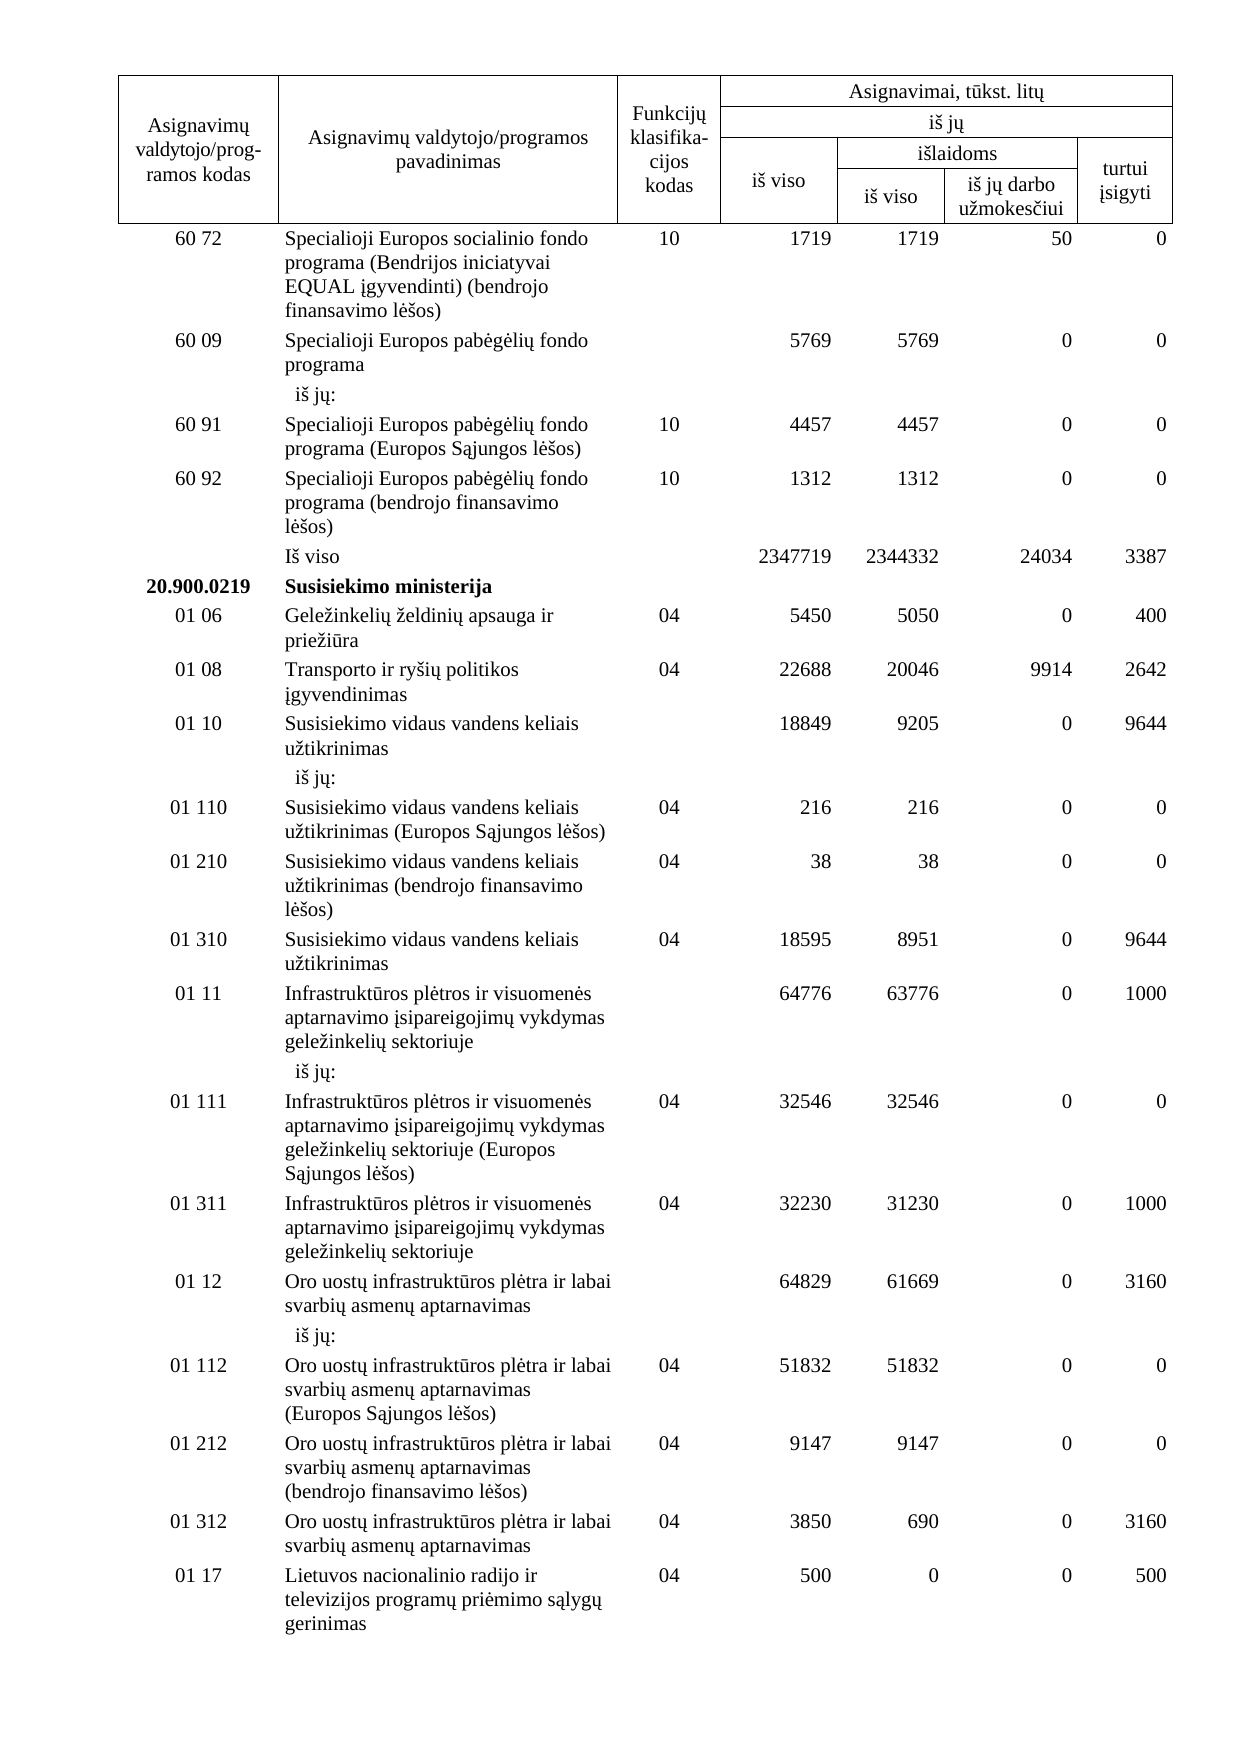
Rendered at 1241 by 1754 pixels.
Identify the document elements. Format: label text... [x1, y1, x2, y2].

table_cell 01 17 [118, 1560, 278, 1638]
table_cell 3160 [1078, 1506, 1172, 1560]
table_cell [618, 763, 720, 792]
table_cell [837, 1056, 944, 1086]
table_cell 04 [618, 601, 720, 654]
table_cell 04 [618, 655, 720, 708]
table_cell 3850 [720, 1506, 837, 1560]
table_cell 32546 [837, 1086, 944, 1188]
table_cell 10 [618, 463, 720, 541]
table_cell 04 [618, 846, 720, 924]
table_cell 0 [1078, 409, 1172, 463]
table_cell 38 [720, 846, 837, 924]
table_cell Specialioji Europos socialinio fondo programa (Bendrijos iniciatyvai EQUAL įgyvendinti) (bendrojo finansavimo lėšos) [279, 224, 618, 325]
table_cell 0 [1078, 1350, 1172, 1428]
table_cell 20.900.0219 [118, 571, 278, 601]
table_cell Specialioji Europos pabėgėlių fondo programa (Europos Sąjungos lėšos) [279, 409, 618, 463]
table_cell 5450 [720, 601, 837, 654]
table_cell 18849 [720, 709, 837, 762]
table_cell [618, 978, 720, 1056]
table_cell turtui įsigyti [1078, 138, 1172, 223]
table_cell 2344332 [837, 541, 944, 571]
table_cell 0 [945, 1506, 1078, 1560]
table_cell 4457 [720, 409, 837, 463]
table_cell 9644 [1078, 924, 1172, 978]
table_cell [118, 1056, 278, 1086]
table_cell 0 [945, 463, 1078, 541]
table_cell 0 [1078, 325, 1172, 379]
table_cell iš jų: [279, 1320, 618, 1350]
table_cell 31230 [837, 1188, 944, 1266]
table_cell Transporto ir ryšių politikos įgyvendinimas [279, 655, 618, 708]
table_cell 0 [945, 1350, 1078, 1428]
table_cell [945, 571, 1078, 601]
table_cell 1312 [720, 463, 837, 541]
table_cell 01 110 [118, 792, 278, 846]
table_cell [118, 379, 278, 409]
table_cell [118, 1320, 278, 1350]
table_cell iš viso [838, 169, 944, 223]
table_header Asignavimų valdytojo/prog-ramos kodas [119, 76, 278, 223]
table_cell 04 [618, 1086, 720, 1188]
table_cell Susisiekimo vidaus vandens keliais užtikrinimas [279, 924, 618, 978]
table_cell 32230 [720, 1188, 837, 1266]
table_cell Susisiekimo vidaus vandens keliais užtikrinimas [279, 709, 618, 762]
table_cell [837, 763, 944, 792]
table_cell 01 212 [118, 1428, 278, 1506]
table_cell 20046 [837, 655, 944, 708]
table_cell 8951 [837, 924, 944, 978]
table_cell 0 [945, 1266, 1078, 1320]
table_cell 60 92 [118, 463, 278, 541]
table_cell 0 [945, 325, 1078, 379]
table_cell Susisiekimo ministerija [279, 571, 618, 601]
table_cell Geležinkelių želdinių apsauga ir priežiūra [279, 601, 618, 654]
table_cell 04 [618, 1428, 720, 1506]
table_cell 2642 [1078, 655, 1172, 708]
table_cell [837, 571, 944, 601]
table_cell Lietuvos nacionalinio radijo ir televizijos programų priėmimo sąlygų gerinimas [279, 1560, 618, 1638]
table_cell 0 [1078, 1086, 1172, 1188]
table_cell 5769 [720, 325, 837, 379]
table_cell [837, 379, 944, 409]
table_cell [618, 571, 720, 601]
table_cell 1719 [837, 224, 944, 325]
table_cell [720, 763, 837, 792]
table_cell Infrastruktūros plėtros ir visuomenės aptarnavimo įsipareigojimų vykdymas geležinkelių sektoriuje [279, 978, 618, 1056]
table_cell [618, 1266, 720, 1320]
table_cell 01 10 [118, 709, 278, 762]
table_cell [945, 379, 1078, 409]
table_cell 01 08 [118, 655, 278, 708]
table_cell 63776 [837, 978, 944, 1056]
table_cell 0 [945, 1086, 1078, 1188]
table_cell išlaidoms [838, 138, 1077, 168]
table_cell Iš viso [279, 541, 618, 571]
table_cell 0 [1078, 1428, 1172, 1506]
table_cell iš jų: [279, 379, 618, 409]
table_cell 01 310 [118, 924, 278, 978]
table_cell 18595 [720, 924, 837, 978]
table_cell 64776 [720, 978, 837, 1056]
table_cell 22688 [720, 655, 837, 708]
table_cell 4457 [837, 409, 944, 463]
table_cell 5769 [837, 325, 944, 379]
table_cell 9147 [720, 1428, 837, 1506]
table_cell [618, 1056, 720, 1086]
table_cell Infrastruktūros plėtros ir visuomenės aptarnavimo įsipareigojimų vykdymas geležinkelių sektoriuje (Europos Sąjungos lėšos) [279, 1086, 618, 1188]
table_cell iš jų [721, 107, 1172, 137]
table_cell 01 112 [118, 1350, 278, 1428]
table_cell [720, 571, 837, 601]
table_cell Specialioji Europos pabėgėlių fondo programa (bendrojo finansavimo lėšos) [279, 463, 618, 541]
table_cell [720, 379, 837, 409]
table_cell [618, 1320, 720, 1350]
table_cell [1078, 379, 1172, 409]
table_cell [618, 709, 720, 762]
table_cell 2347719 [720, 541, 837, 571]
table_cell 01 111 [118, 1086, 278, 1188]
table_cell 0 [945, 1560, 1078, 1638]
table_cell Susisiekimo vidaus vandens keliais užtikrinimas (bendrojo finansavimo lėšos) [279, 846, 618, 924]
table_cell Infrastruktūros plėtros ir visuomenės aptarnavimo įsipareigojimų vykdymas geležinkelių sektoriuje [279, 1188, 618, 1266]
table_cell [945, 763, 1078, 792]
table_cell [1078, 763, 1172, 792]
table_cell 38 [837, 846, 944, 924]
table_cell 04 [618, 1506, 720, 1560]
table_cell 400 [1078, 601, 1172, 654]
table_cell 0 [1078, 792, 1172, 846]
table_cell 216 [720, 792, 837, 846]
table_cell 60 72 [118, 224, 278, 325]
table_cell 32546 [720, 1086, 837, 1188]
table_cell 0 [1078, 846, 1172, 924]
table_cell 60 91 [118, 409, 278, 463]
table_cell iš jų: [279, 1056, 618, 1086]
table_cell 1000 [1078, 1188, 1172, 1266]
table_cell 0 [1078, 463, 1172, 541]
table_cell 01 210 [118, 846, 278, 924]
table_cell 10 [618, 224, 720, 325]
table_header Asignavimų valdytojo/programos pavadinimas [279, 76, 617, 223]
table_cell [720, 1320, 837, 1350]
table_cell [720, 1056, 837, 1086]
table_cell [945, 1320, 1078, 1350]
table_cell iš viso [721, 138, 837, 223]
table_cell 0 [945, 601, 1078, 654]
table_cell 9914 [945, 655, 1078, 708]
table_cell Oro uostų infrastruktūros plėtra ir labai svarbių asmenų aptarnavimas [279, 1266, 618, 1320]
table_cell 01 311 [118, 1188, 278, 1266]
table_cell 01 312 [118, 1506, 278, 1560]
table_cell 1000 [1078, 978, 1172, 1056]
table_cell 10 [618, 409, 720, 463]
table_cell [1078, 571, 1172, 601]
table_cell 50 [945, 224, 1078, 325]
table_cell [618, 379, 720, 409]
table_cell 0 [945, 792, 1078, 846]
table_cell 9147 [837, 1428, 944, 1506]
table_cell 0 [837, 1560, 944, 1638]
table_cell 0 [945, 1428, 1078, 1506]
table_cell 1312 [837, 463, 944, 541]
table_cell 64829 [720, 1266, 837, 1320]
table_cell 0 [945, 846, 1078, 924]
table_cell 01 12 [118, 1266, 278, 1320]
table_cell 04 [618, 1188, 720, 1266]
table_cell 5050 [837, 601, 944, 654]
table_cell 500 [1078, 1560, 1172, 1638]
table_cell 61669 [837, 1266, 944, 1320]
table_cell 0 [945, 924, 1078, 978]
table_cell [1078, 1320, 1172, 1350]
table_cell 216 [837, 792, 944, 846]
table_cell Oro uostų infrastruktūros plėtra ir labai svarbių asmenų aptarnavimas (Europos Sąjungos lėšos) [279, 1350, 618, 1428]
table_cell 0 [945, 1188, 1078, 1266]
table_header Asignavimai, tūkst. litų [721, 76, 1172, 106]
table_cell 24034 [945, 541, 1078, 571]
table_cell 3160 [1078, 1266, 1172, 1320]
table_cell 04 [618, 1560, 720, 1638]
table_cell [837, 1320, 944, 1350]
table_cell 01 11 [118, 978, 278, 1056]
table_cell 0 [945, 978, 1078, 1056]
table_cell 04 [618, 1350, 720, 1428]
table_cell 0 [945, 709, 1078, 762]
table_cell Specialioji Europos pabėgėlių fondo programa [279, 325, 618, 379]
table_cell 60 09 [118, 325, 278, 379]
table_cell Oro uostų infrastruktūros plėtra ir labai svarbių asmenų aptarnavimas [279, 1506, 618, 1560]
table_header Funkcijų klasifika-cijos kodas [618, 76, 720, 223]
table_cell [618, 541, 720, 571]
table_cell 9644 [1078, 709, 1172, 762]
table_cell 3387 [1078, 541, 1172, 571]
table_cell 0 [1078, 224, 1172, 325]
table_cell 690 [837, 1506, 944, 1560]
table_cell 0 [945, 409, 1078, 463]
table_cell Oro uostų infrastruktūros plėtra ir labai svarbių asmenų aptarnavimas (bendrojo finansavimo lėšos) [279, 1428, 618, 1506]
table_cell [618, 325, 720, 379]
table_cell [945, 1056, 1078, 1086]
table_cell Susisiekimo vidaus vandens keliais užtikrinimas (Europos Sąjungos lėšos) [279, 792, 618, 846]
table_cell iš jų: [279, 763, 618, 792]
table_cell 51832 [837, 1350, 944, 1428]
table_cell 04 [618, 924, 720, 978]
table_cell 04 [618, 792, 720, 846]
table_cell [118, 541, 278, 571]
table_cell 01 06 [118, 601, 278, 654]
table_cell 500 [720, 1560, 837, 1638]
table_cell [1078, 1056, 1172, 1086]
table_cell iš jų darbo užmokesčiui [945, 169, 1077, 223]
table_cell 9205 [837, 709, 944, 762]
table_cell 51832 [720, 1350, 837, 1428]
table_cell 1719 [720, 224, 837, 325]
table_cell [118, 763, 278, 792]
